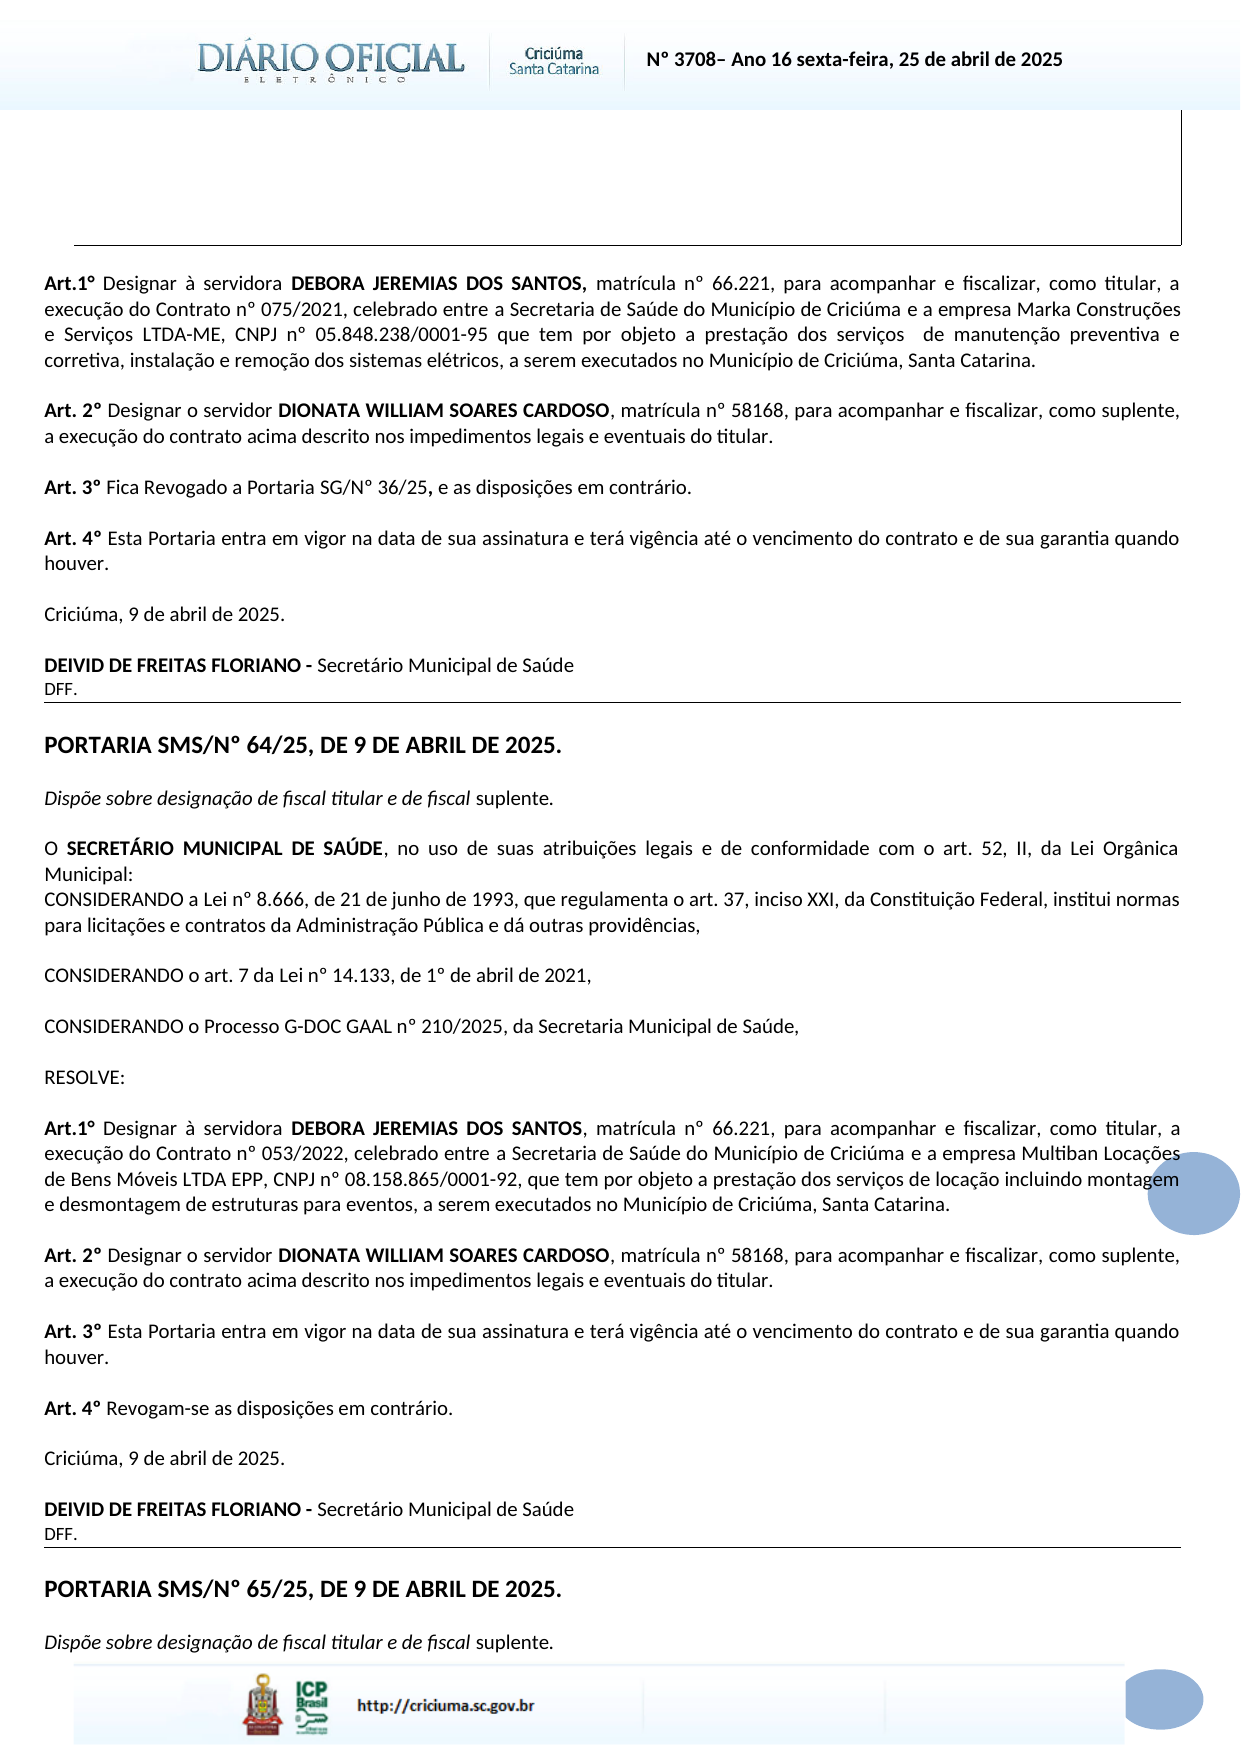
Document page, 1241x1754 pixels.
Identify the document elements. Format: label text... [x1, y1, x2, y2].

text DFF. [44, 1522, 1181, 1547]
text PORTARIA SMS/Nº 65/25, DE 9 DE ABRIL DE 2025. [44, 1573, 1181, 1604]
text Dispõe sobre designação de fiscal titular e de fiscal suplente. [44, 785, 1181, 810]
text PORTARIA SMS/Nº 64/25, DE 9 DE ABRIL DE 2025. [44, 729, 1181, 759]
text DEIVID DE FREITAS FLORIANO - Secretário Municipal de Saúde [44, 652, 1181, 677]
text O SECRETÁRIO MUNICIPAL DE SAÚDE, no uso de suas atribuições legais e de conformidade com o art. 52, II, da Lei Orgânica Municipal: [44, 836, 1181, 886]
text CONSIDERANDO o art. 7 da Lei nº 14.133, de 1º de abril de 2021, [44, 963, 1181, 988]
text Art. 3º Esta Portaria entra em vigor na data de sua assinatura e terá vigência até o vencimento do contrato e de sua garantia quando houver. [44, 1318, 1181, 1369]
text Art. 2º Designar o servidor DIONATA WILLIAM SOARES CARDOSO, matrícula nº 58168, para acompanhar e fiscalizar, como suplente, a execução do contrato acima descrito nos impedimentos legais e eventuais do titular. [44, 398, 1181, 448]
text Art. 4º Esta Portaria entra em vigor na data de sua assinatura e terá vigência até o vencimento do contrato e de sua garantia quando houver. [44, 525, 1181, 576]
text Art. 4º Revogam-se as disposições em contrário. [44, 1395, 1181, 1420]
text Criciúma, 9 de abril de 2025. [44, 1446, 1181, 1471]
text DFF. [44, 677, 1181, 702]
text RESOLVE: [44, 1064, 1181, 1090]
text Dispõe sobre designação de fiscal titular e de fiscal suplente. [44, 1629, 1181, 1654]
text Art.1° Designar à servidora DEBORA JEREMIAS DOS SANTOS, matrícula nº 66.221, para acompanhar e fiscalizar, como titular, a execução do Contrato nº 053/2022, celebrado entre a Secretaria de Saúde do Município de Criciúma e a empresa Multiban Locações de Bens Móveis LTDA EPP, CNPJ nº 08.158.865/0001-92, que tem por objeto a prestação dos serviços de locação incluindo montagem e desmontagem de estruturas para eventos, a serem executados no Município de Criciúma, Santa Catarina. [44, 1115, 1181, 1217]
text CONSIDERANDO a Lei nº 8.666, de 21 de junho de 1993, que regulamenta o art. 37, inciso XXI, da Constituição Federal, institui normas para licitações e contratos da Administração Pública e dá outras providências, [44, 886, 1181, 937]
text DEIVID DE FREITAS FLORIANO - Secretário Municipal de Saúde [44, 1496, 1181, 1522]
text Art. 2º Designar o servidor DIONATA WILLIAM SOARES CARDOSO, matrícula nº 58168, para acompanhar e fiscalizar, como suplente, a execução do contrato acima descrito nos impedimentos legais e eventuais do titular. [44, 1242, 1181, 1293]
text Art.1° Designar à servidora DEBORA JEREMIAS DOS SANTOS, matrícula nº 66.221, para acompanhar e fiscalizar, como titular, a execução do Contrato nº 075/2021, celebrado entre a Secretaria de Saúde do Município de Criciúma e a empresa Marka Construções e Serviços LTDA-ME, CNPJ nº 05.848.238/0001-95 que tem por objeto a prestação dos serviços de manutenção preventiva e corretiva, instalação e remoção dos sistemas elétricos, a serem executados no Município de Criciúma, Santa Catarina. [44, 271, 1181, 372]
text Art. 3º Fica Revogado a Portaria SG/Nº 36/25, e as disposições em contrário. [44, 474, 1181, 499]
text Criciúma, 9 de abril de 2025. [44, 601, 1181, 626]
text CONSIDERANDO o Processo G-DOC GAAL nº 210/2025, da Secretaria Municipal de Saúde, [44, 1013, 1181, 1039]
